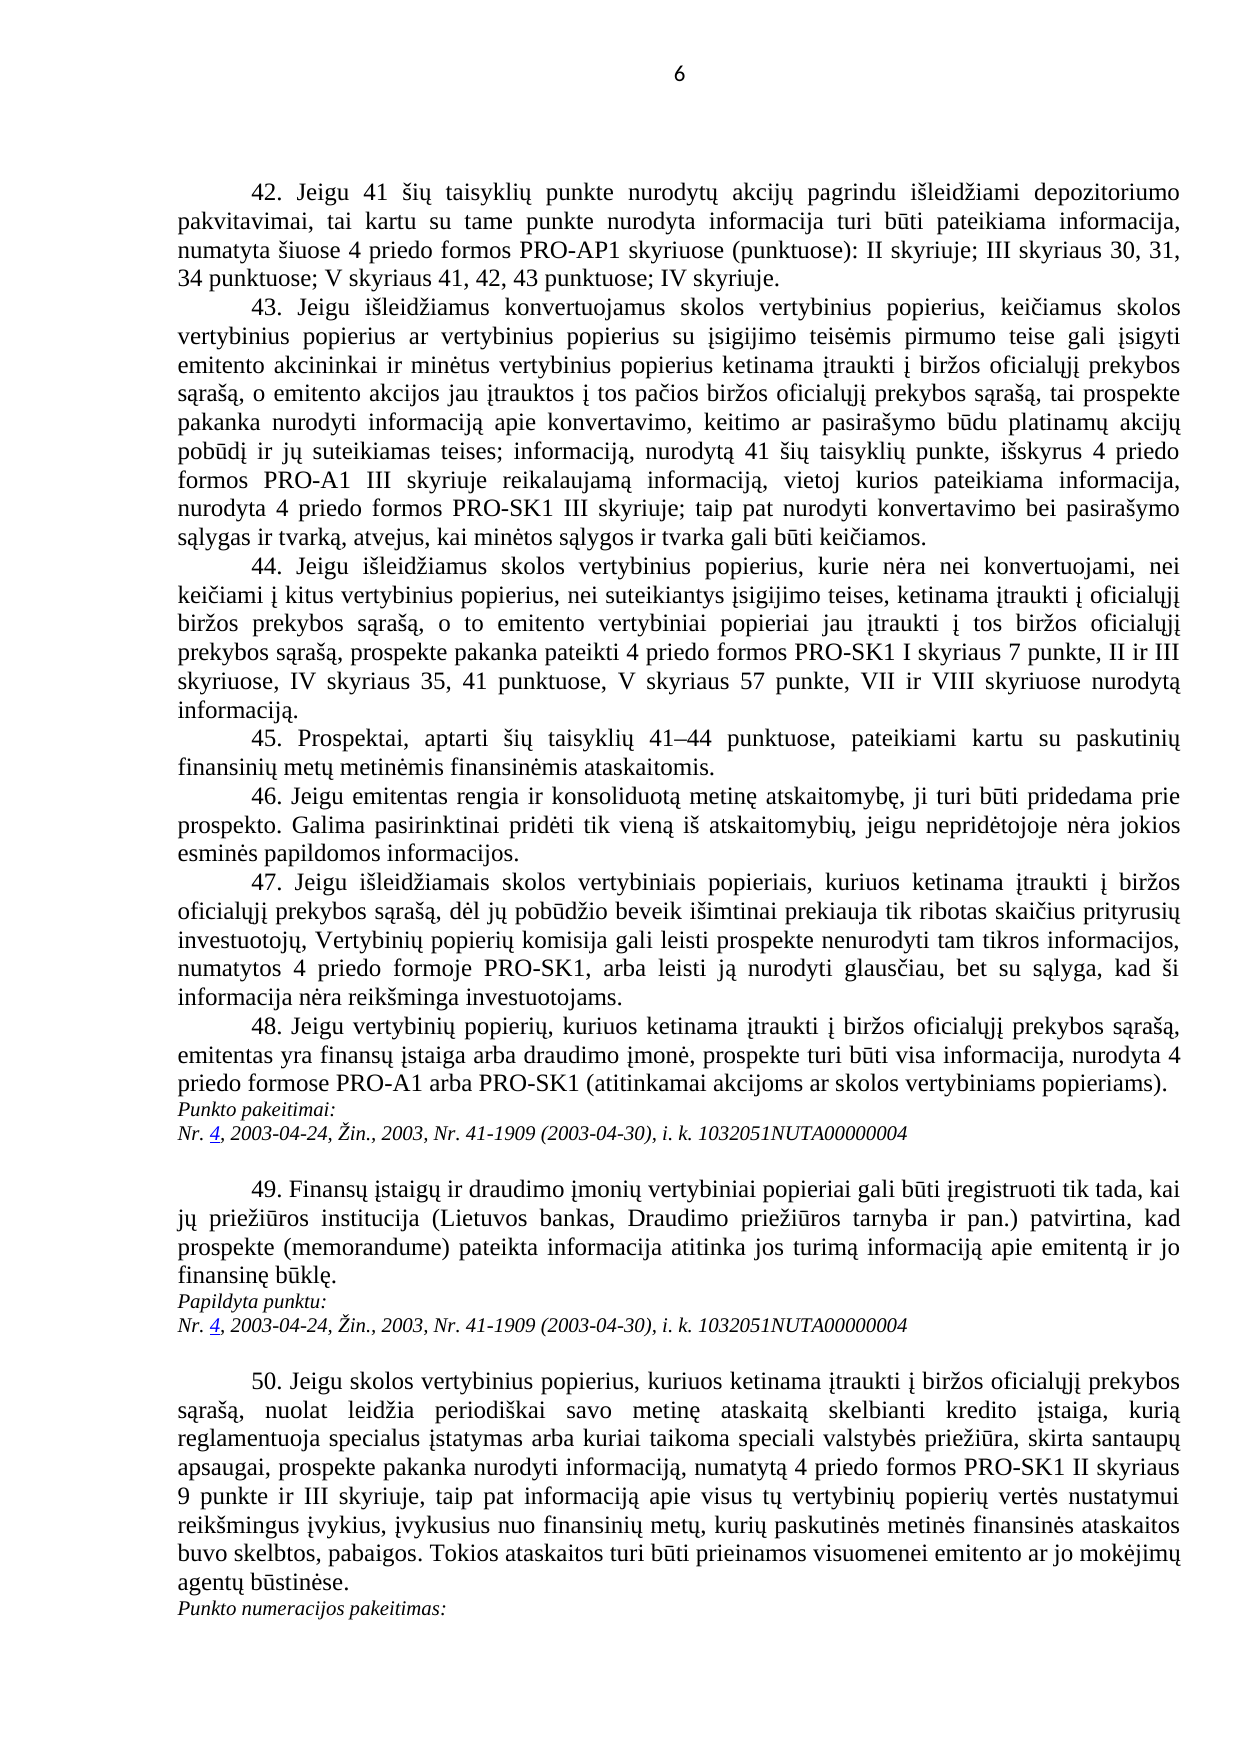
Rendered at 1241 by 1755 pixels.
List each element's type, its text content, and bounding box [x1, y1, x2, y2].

text 45. Prospektai, aptarti šių taisyklių 41–44 punktuose, pateikiami kartu su paskutinių finansinių metų metinėmis finansinėmis ataskaitomis. [177, 723, 1181, 781]
text 50. Jeigu skolos vertybinius popierius, kuriuos ketinama įtraukti į biržos oficialųjį prekybos sąrašą, nuolat leidžia periodiškai savo metinę ataskaitą skelbianti kredito įstaiga, kurią reglamentuoja specialus įstatymas arba kuriai taikoma speciali valstybės priežiūra, skirta santaupų apsaugai, prospekte pakanka nurodyti informaciją, numatytą 4 priedo formos PRO-SK1 II skyriaus 9 punkte ir III skyriuje, taip pat informaciją apie visus tų vertybinių popierių vertės nustatymui reikšmingus įvykius, įvykusius nuo finansinių metų, kurių paskutinės metinės finansinės ataskaitos buvo skelbtos, pabaigos. Tokios ataskaitos turi būti prieinamos visuomenei emitento ar jo mokėjimų agentų būstinėse. [177, 1366, 1181, 1596]
text 42. Jeigu 41 šių taisyklių punkte nurodytų akcijų pagrindu išleidžiami depozitoriumo pakvitavimai, tai kartu su tame punkte nurodyta informacija turi būti pateikiama informacija, numatyta šiuose 4 priedo formos PRO-AP1 skyriuose (punktuose): II skyriuje; III skyriaus 30, 31, 34 punktuose; V skyriaus 41, 42, 43 punktuose; IV skyriuje. [177, 177, 1181, 292]
text Nr. 4, 2003-04-24, Žin., 2003, Nr. 41-1909 (2003-04-30), i. k. 1032051NUTA00000004 [177, 1313, 1181, 1337]
text 49. Finansų įstaigų ir draudimo įmonių vertybiniai popieriai gali būti įregistruoti tik tada, kai jų priežiūros institucija (Lietuvos bankas, Draudimo priežiūros tarnyba ir pan.) patvirtina, kad prospekte (memorandume) pateikta informacija atitinka jos turimą informaciją apie emitentą ir jo finansinę būklę. [177, 1174, 1181, 1289]
text 43. Jeigu išleidžiamus konvertuojamus skolos vertybinius popierius, keičiamus skolos vertybinius popierius ar vertybinius popierius su įsigijimo teisėmis pirmumo teise gali įsigyti emitento akcininkai ir minėtus vertybinius popierius ketinama įtraukti į biržos oficialųjį prekybos sąrašą, o emitento akcijos jau įtrauktos į tos pačios biržos oficialųjį prekybos sąrašą, tai prospekte pakanka nurodyti informaciją apie konvertavimo, keitimo ar pasirašymo būdu platinamų akcijų pobūdį ir jų suteikiamas teises; informaciją, nurodytą 41 šių taisyklių punkte, išskyrus 4 priedo formos PRO-A1 III skyriuje reikalaujamą informaciją, vietoj kurios pateikiama informacija, nurodyta 4 priedo formos PRO-SK1 III skyriuje; taip pat nurodyti konvertavimo bei pasirašymo sąlygas ir tvarką, atvejus, kai minėtos sąlygos ir tvarka gali būti keičiamos. [177, 292, 1181, 551]
text Nr. 4, 2003-04-24, Žin., 2003, Nr. 41-1909 (2003-04-30), i. k. 1032051NUTA00000004 [177, 1121, 1181, 1145]
text Punkto numeracijos pakeitimas: [177, 1596, 1181, 1620]
text Papildyta punktu: [177, 1289, 1181, 1313]
text 44. Jeigu išleidžiamus skolos vertybinius popierius, kurie nėra nei konvertuojami, nei keičiami į kitus vertybinius popierius, nei suteikiantys įsigijimo teises, ketinama įtraukti į oficialųjį biržos prekybos sąrašą, o to emitento vertybiniai popieriai jau įtraukti į tos biržos oficialųjį prekybos sąrašą, prospekte pakanka pateikti 4 priedo formos PRO-SK1 I skyriaus 7 punkte, II ir III skyriuose, IV skyriaus 35, 41 punktuose, V skyriaus 57 punkte, VII ir VIII skyriuose nurodytą informaciją. [177, 551, 1181, 723]
text 48. Jeigu vertybinių popierių, kuriuos ketinama įtraukti į biržos oficialųjį prekybos sąrašą, emitentas yra finansų įstaiga arba draudimo įmonė, prospekte turi būti visa informacija, nurodyta 4 priedo formose PRO-A1 arba PRO-SK1 (atitinkamai akcijoms ar skolos vertybiniams popieriams). [177, 1011, 1181, 1097]
text 46. Jeigu emitentas rengia ir konsoliduotą metinę atskaitomybę, ji turi būti pridedama prie prospekto. Galima pasirinktinai pridėti tik vieną iš atskaitomybių, jeigu nepridėtojoje nėra jokios esminės papildomos informacijos. [177, 781, 1181, 867]
text 47. Jeigu išleidžiamais skolos vertybiniais popieriais, kuriuos ketinama įtraukti į biržos oficialųjį prekybos sąrašą, dėl jų pobūdžio beveik išimtinai prekiauja tik ribotas skaičius prityrusių investuotojų, Vertybinių popierių komisija gali leisti prospekte nenurodyti tam tikros informacijos, numatytos 4 priedo formoje PRO-SK1, arba leisti ją nurodyti glausčiau, bet su sąlyga, kad ši informacija nėra reikšminga investuotojams. [177, 867, 1181, 1011]
text Punkto pakeitimai: [177, 1097, 1181, 1121]
